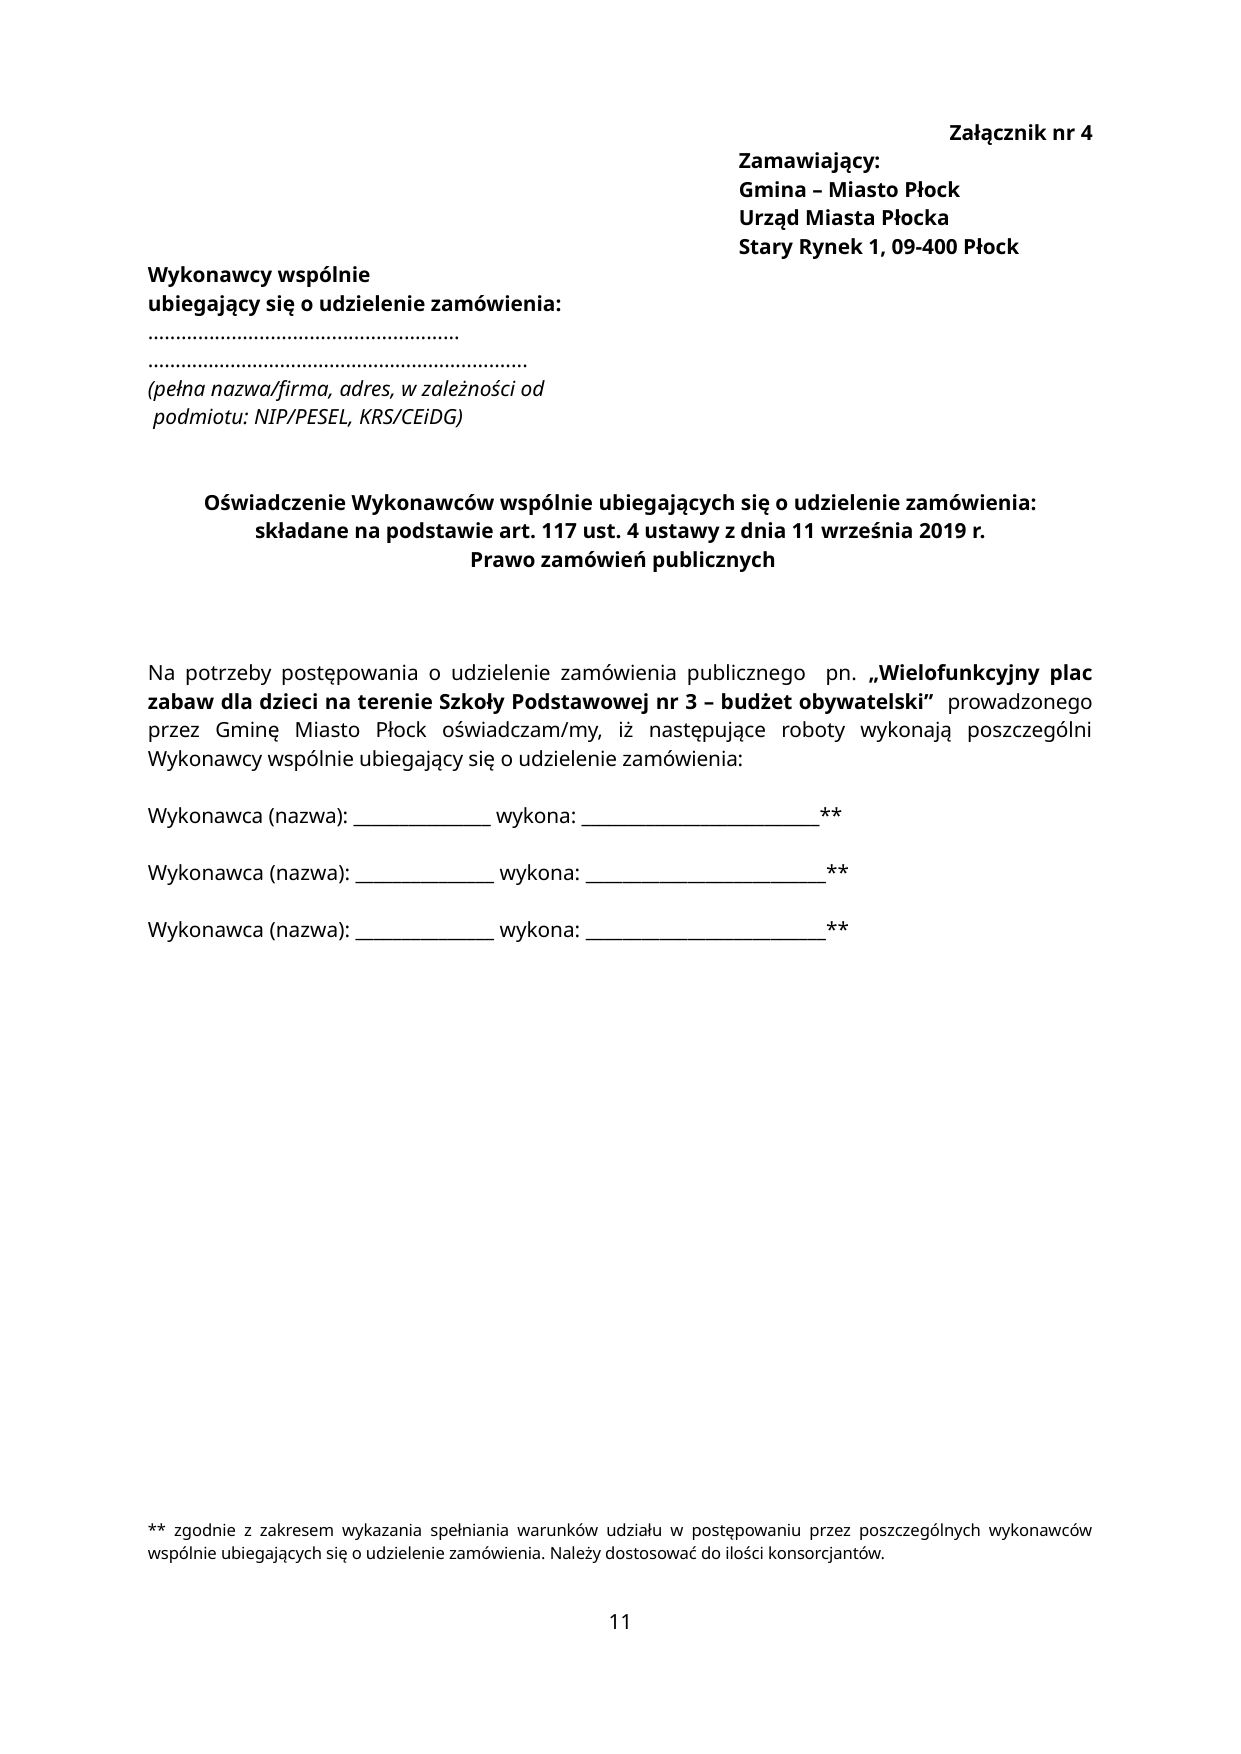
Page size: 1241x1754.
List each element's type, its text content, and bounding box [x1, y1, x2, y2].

text Urząd Miasta Płocka [148, 203, 1093, 232]
text Stary Rynek 1, 09-400 Płock [148, 232, 1093, 260]
text Załącznik nr 4 [148, 118, 1093, 147]
text …..................................................... [148, 317, 1093, 346]
text ** zgodnie z zakresem wykazania spełniania warunków udziału w postępowaniu przez poszczególnych wykonawców wspólnie ubiegających się o udzielenie zamówienia. Należy dostosować do ilości konsorcjantów. [148, 1519, 1093, 1564]
text Na potrzeby postępowania o udzielenie zamówienia publicznego pn. „Wielofunkcyjny plac zabaw dla dzieci na terenie Szkoły Podstawowej nr 3 – budżet obywatelski” prowadzonego przez Gminę Miasto Płock oświadczam/my, iż następujące roboty wykonają poszczególni Wykonawcy wspólnie ubiegający się o udzielenie zamówienia: [148, 658, 1093, 772]
text Prawo zamówień publicznych [148, 545, 1093, 573]
text Oświadczenie Wykonawców wspólnie ubiegających się o udzielenie zamówienia: [148, 488, 1093, 516]
text Wykonawca (nazwa): _______________ wykona: __________________________** [148, 801, 1093, 829]
text składane na podstawie art. 117 ust. 4 ustawy z dnia 11 września 2019 r. [148, 516, 1093, 545]
text Gmina – Miasto Płock [148, 175, 1093, 203]
text ubiegający się o udzielenie zamówienia: [148, 289, 1093, 317]
text podmiotu: NIP/PESEL, KRS/CEiDG) [148, 402, 1093, 431]
text Wykonawca (nazwa): _______________ wykona: __________________________** [148, 858, 1093, 887]
text Wykonawcy wspólnie [148, 260, 1093, 289]
text …………………………………………………............ [148, 346, 1093, 374]
text Wykonawca (nazwa): _______________ wykona: __________________________** [148, 915, 1093, 944]
text (pełna nazwa/firma, adres, w zależności od [148, 374, 1093, 402]
text Zamawiający: [148, 147, 1093, 175]
